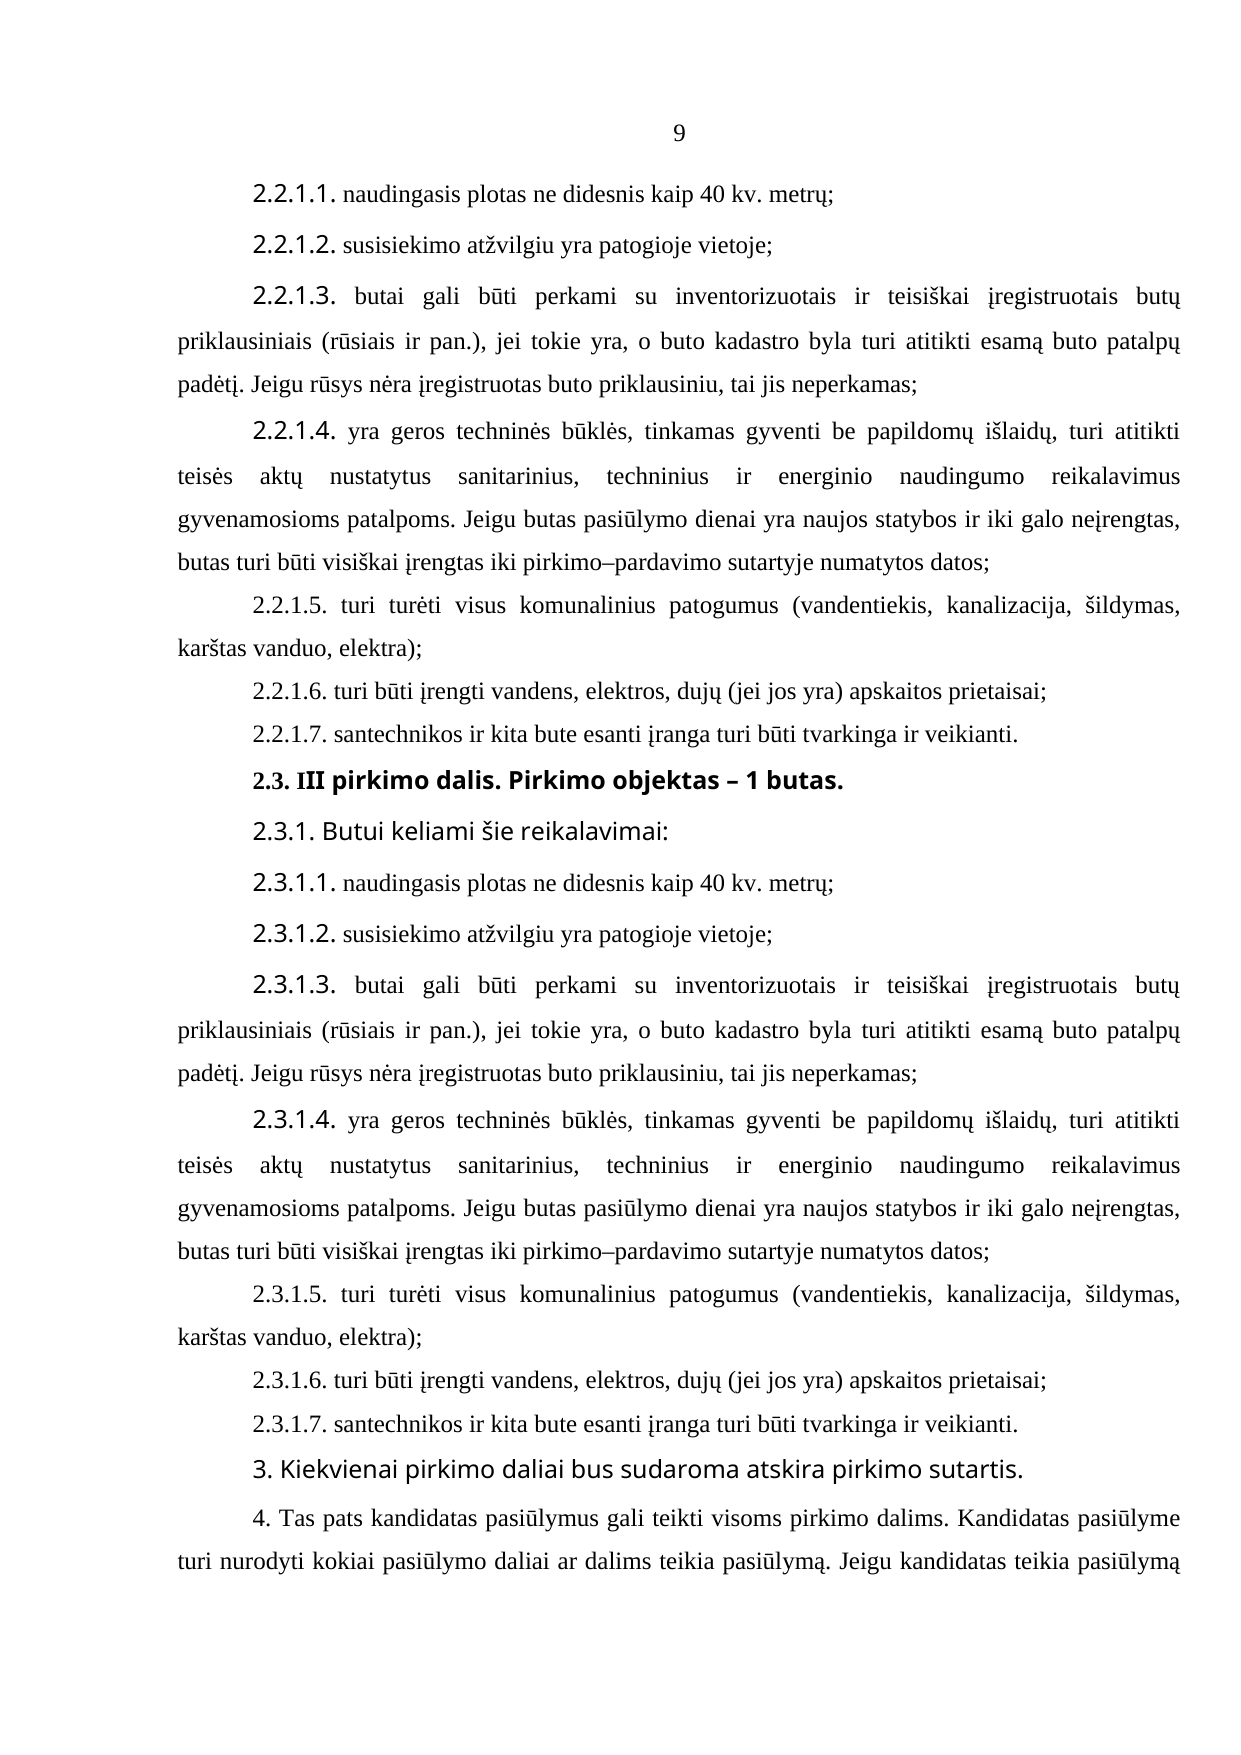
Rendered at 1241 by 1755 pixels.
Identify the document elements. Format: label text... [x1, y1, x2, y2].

text 2.3.1.2. susisiekimo atžvilgiu yra patogioje vietoje; [177, 916, 1181, 950]
text 2.3.1.6. turi būti įrengti vandens, elektros, dujų (jei jos yra) apskaitos prietaisai; [177, 1366, 1181, 1394]
text 2.3. III pirkimo dalis. Pirkimo objektas – 1 butas. [177, 763, 1181, 797]
text 2.2.1.1. naudingasis plotas ne didesnis kaip 40 kv. metrų; [177, 176, 1181, 210]
text 2.3.1.1. naudingasis plotas ne didesnis kaip 40 kv. metrų; [177, 865, 1181, 899]
text 2.2.1.4. yra geros techninės būklės, tinkamas gyventi be papildomų išlaidų, turi atitikti teisės aktų nustatytus sanitarinius, techninius ir energinio naudingumo reikalavimus gyvenamosioms patalpoms. Jeigu butas pasiūlymo dienai yra naujos statybos ir iki galo neįrengtas, butas turi būti visiškai įrengtas iki pirkimo–pardavimo sutartyje numatytos datos; [177, 412, 1181, 576]
text 2.2.1.5. turi turėti visus komunalinius patogumus (vandentiekis, kanalizacija, šildymas, karštas vanduo, elektra); [177, 590, 1181, 662]
text 2.3.1.5. turi turėti visus komunalinius patogumus (vandentiekis, kanalizacija, šildymas, karštas vanduo, elektra); [177, 1279, 1181, 1351]
text 2.3.1.7. santechnikos ir kita bute esanti įranga turi būti tvarkinga ir veikianti. [177, 1409, 1181, 1437]
text 2.3.1. Butui keliami šie reikalavimai: [177, 814, 1181, 848]
text 2.3.1.4. yra geros techninės būklės, tinkamas gyventi be papildomų išlaidų, turi atitikti teisės aktų nustatytus sanitarinius, techninius ir energinio naudingumo reikalavimus gyvenamosioms patalpoms. Jeigu butas pasiūlymo dienai yra naujos statybos ir iki galo neįrengtas, butas turi būti visiškai įrengtas iki pirkimo–pardavimo sutartyje numatytos datos; [177, 1102, 1181, 1265]
text 2.2.1.7. santechnikos ir kita bute esanti įranga turi būti tvarkinga ir veikianti. [177, 719, 1181, 748]
text 2.3.1.3. butai gali būti perkami su inventorizuotais ir teisiškai įregistruotais butų priklausiniais (rūsiais ir pan.), jei tokie yra, o buto kadastro byla turi atitikti esamą buto patalpų padėtį. Jeigu rūsys nėra įregistruotas buto priklausiniu, tai jis neperkamas; [177, 967, 1181, 1087]
text 2.2.1.6. turi būti įrengti vandens, elektros, dujų (jei jos yra) apskaitos prietaisai; [177, 676, 1181, 705]
text 3. Kiekvienai pirkimo daliai bus sudaroma atskira pirkimo sutartis. [177, 1452, 1181, 1486]
text 2.2.1.3. butai gali būti perkami su inventorizuotais ir teisiškai įregistruotais butų priklausiniais (rūsiais ir pan.), jei tokie yra, o buto kadastro byla turi atitikti esamą buto patalpų padėtį. Jeigu rūsys nėra įregistruotas buto priklausiniu, tai jis neperkamas; [177, 278, 1181, 398]
text 2.2.1.2. susisiekimo atžvilgiu yra patogioje vietoje; [177, 227, 1181, 261]
text 4. Tas pats kandidatas pasiūlymus gali teikti visoms pirkimo dalims. Kandidatas pasiūlyme turi nurodyti kokiai pasiūlymo daliai ar dalims teikia pasiūlymą. Jeigu kandidatas teikia pasiūlymą [177, 1503, 1181, 1575]
